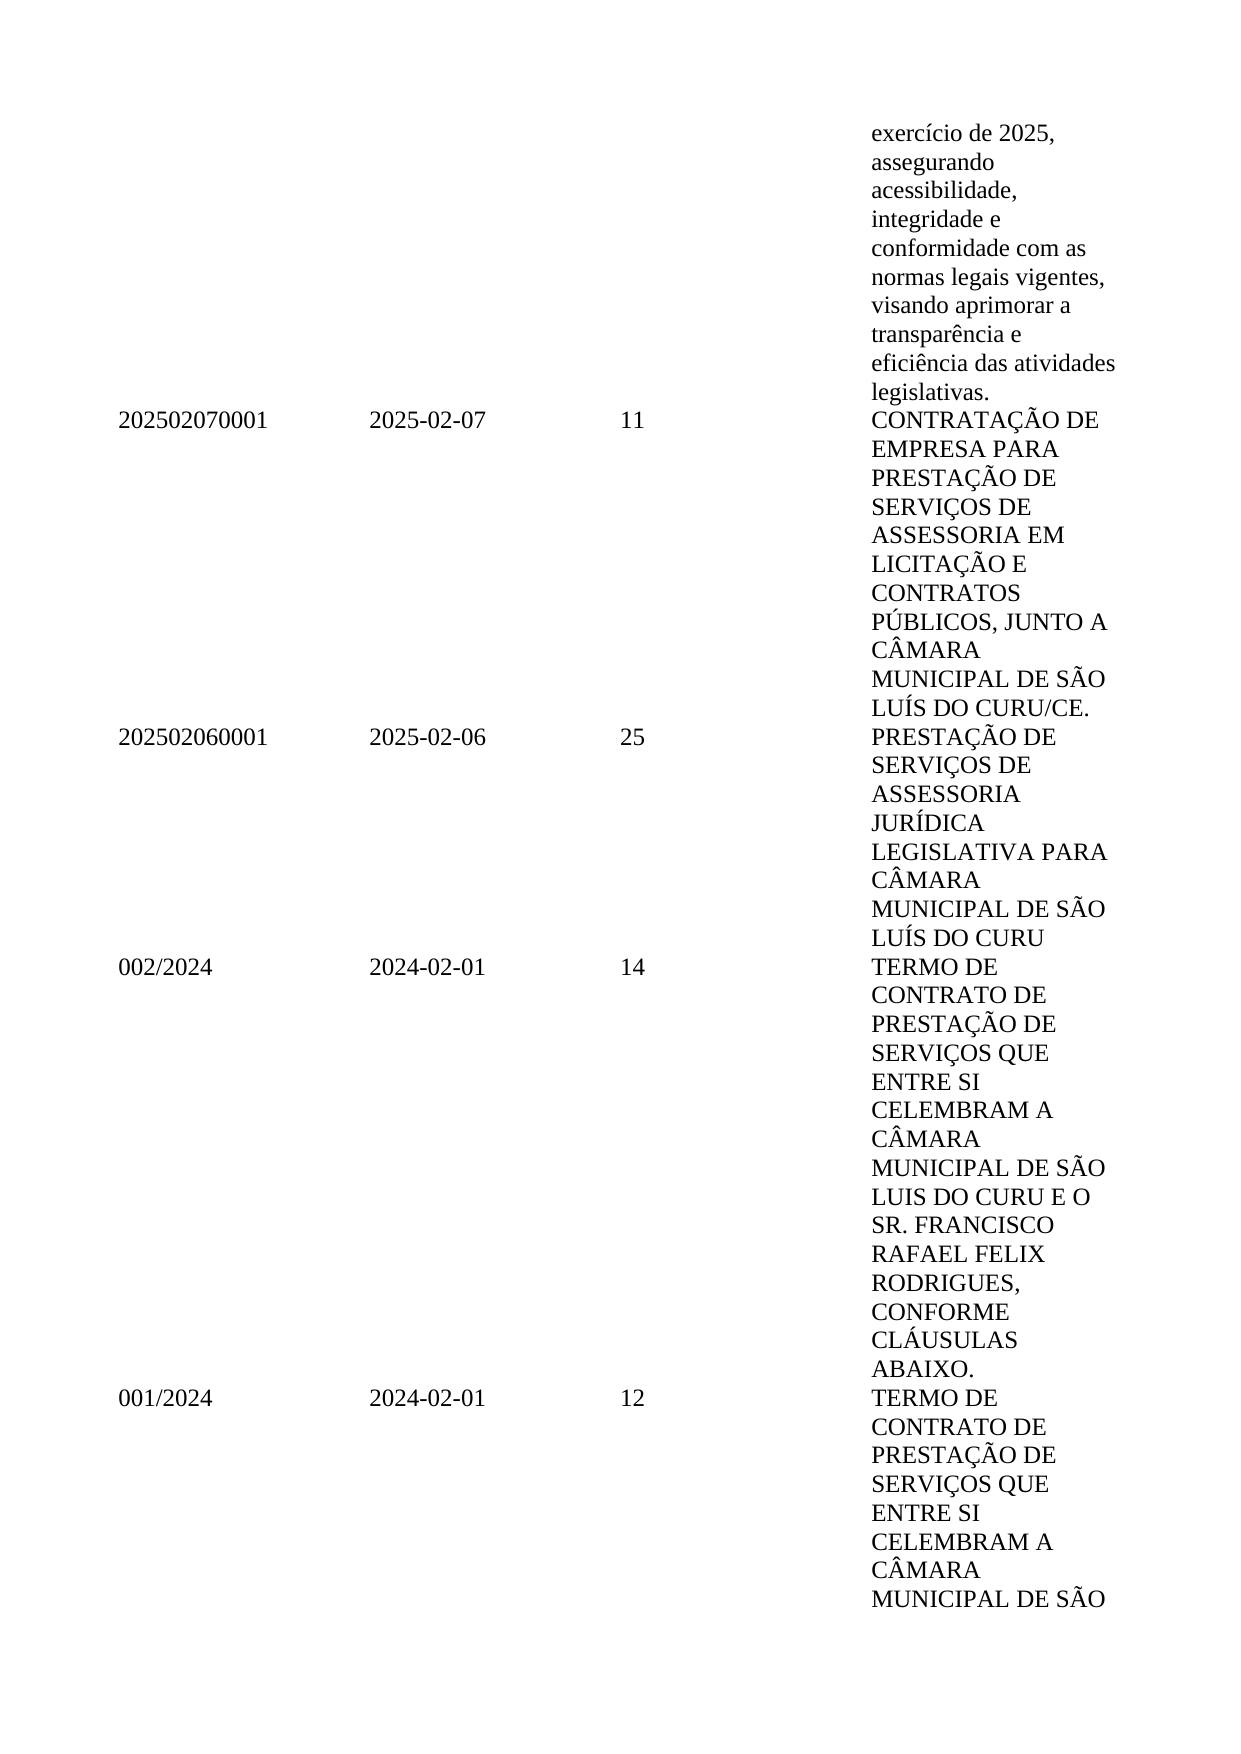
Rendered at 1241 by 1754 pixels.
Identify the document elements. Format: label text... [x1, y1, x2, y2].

table_cell 202502070001 [118, 406, 369, 722]
table_cell 001/2024 [118, 1383, 369, 1613]
table_cell 2024-02-01 [369, 952, 620, 1383]
table_cell [620, 118, 871, 406]
table_cell [118, 118, 369, 406]
table_cell 2025-02-07 [369, 406, 620, 722]
table_cell PRESTAÇÃO DE SERVIÇOS DE ASSESSORIA JURÍDICA LEGISLATIVA PARA CÂMARA MUNICIPAL DE SÃO LUÍS DO CURU [871, 722, 1122, 952]
table_cell exercício de 2025, assegurando acessibilidade, integridade e conformidade com as normas legais vigentes, visando aprimorar a transparência e eficiência das atividades legislativas. [871, 118, 1122, 406]
table_cell 25 [620, 722, 871, 952]
table_cell TERMO DE CONTRATO DE PRESTAÇÃO DE SERVIÇOS QUE ENTRE SI CELEMBRAM A CÂMARA MUNICIPAL DE SÃO LUIS DO CURU E O SR. FRANCISCO RAFAEL FELIX RODRIGUES, CONFORME CLÁUSULAS ABAIXO. [871, 952, 1122, 1383]
table_cell TERMO DE CONTRATO DE PRESTAÇÃO DE SERVIÇOS QUE ENTRE SI CELEMBRAM A CÂMARA MUNICIPAL DE SÃO [871, 1383, 1122, 1613]
table_cell 2024-02-01 [369, 1383, 620, 1613]
table_cell 14 [620, 952, 871, 1383]
table_cell 202502060001 [118, 722, 369, 952]
table_cell 12 [620, 1383, 871, 1613]
table_cell 002/2024 [118, 952, 369, 1383]
table_cell 11 [620, 406, 871, 722]
table_cell CONTRATAÇÃO DE EMPRESA PARA PRESTAÇÃO DE SERVIÇOS DE ASSESSORIA EM LICITAÇÃO E CONTRATOS PÚBLICOS, JUNTO A CÂMARA MUNICIPAL DE SÃO LUÍS DO CURU/CE. [871, 406, 1122, 722]
table_cell 2025-02-06 [369, 722, 620, 952]
table_cell [369, 118, 620, 406]
